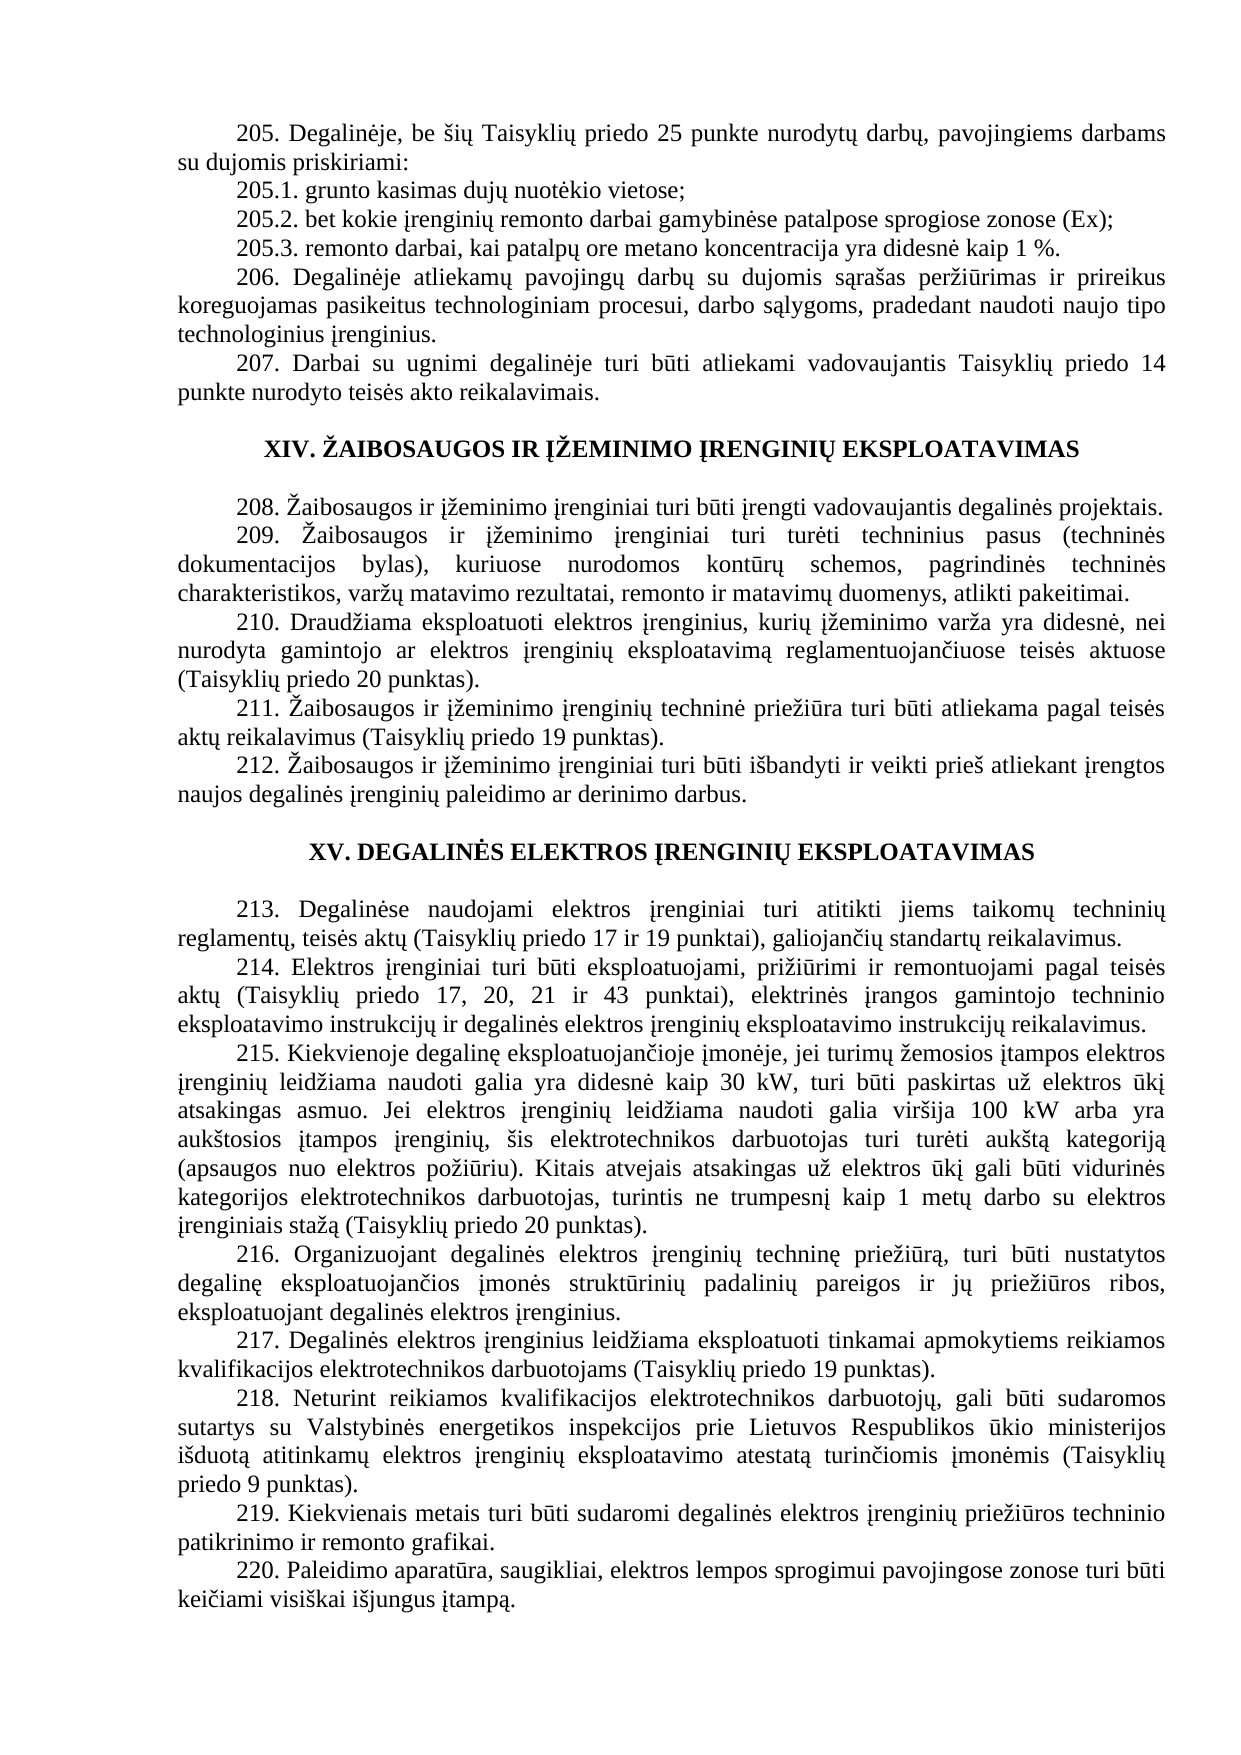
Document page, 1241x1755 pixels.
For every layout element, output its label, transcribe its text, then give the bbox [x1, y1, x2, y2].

text 219. Kiekvienais metais turi būti sudaromi degalinės elektros įrenginių priežiūros techninio patikrinimo ir remonto grafikai. [177, 1498, 1166, 1556]
text 205.3. remonto darbai, kai patalpų ore metano koncentracija yra didesnė kaip 1 %. [177, 233, 1166, 262]
text 216. Organizuojant degalinės elektros įrenginių techninę priežiūrą, turi būti nustatytos degalinę eksploatuojančios įmonės struktūrinių padalinių pareigos ir jų priežiūros ribos, eksploatuojant degalinės elektros įrenginius. [177, 1239, 1166, 1326]
text 206. Degalinėje atliekamų pavojingų darbų su dujomis sąrašas peržiūrimas ir prireikus koreguojamas pasikeitus technologiniam procesui, darbo sąlygoms, pradedant naudoti naujo tipo technologinius įrenginius. [177, 262, 1166, 348]
text 214. Elektros įrenginiai turi būti eksploatuojami, prižiūrimi ir remontuojami pagal teisės aktų (Taisyklių priedo 17, 20, 21 ir 43 punktai), elektrinės įrangos gamintojo techninio eksploatavimo instrukcijų ir degalinės elektros įrenginių eksploatavimo instrukcijų reikalavimus. [177, 952, 1166, 1038]
text 208. Žaibosaugos ir įžeminimo įrenginiai turi būti įrengti vadovaujantis degalinės projektais. [177, 492, 1166, 521]
text 207. Darbai su ugnimi degalinėje turi būti atliekami vadovaujantis Taisyklių priedo 14 punkte nurodyto teisės akto reikalavimais. [177, 348, 1166, 406]
text 218. Neturint reikiamos kvalifikacijos elektrotechnikos darbuotojų, gali būti sudaromos sutartys su Valstybinės energetikos inspekcijos prie Lietuvos Respublikos ūkio ministerijos išduotą atitinkamų elektros įrenginių eksploatavimo atestatą turinčiomis įmonėmis (Taisyklių priedo 9 punktas). [177, 1383, 1166, 1498]
text 210. Draudžiama eksploatuoti elektros įrenginius, kurių įžeminimo varža yra didesnė, nei nurodyta gamintojo ar elektros įrenginių eksploatavimą reglamentuojančiuose teisės aktuose (Taisyklių priedo 20 punktas). [177, 607, 1166, 693]
text XV. DEGALINĖS ELEKTROS ĮRENGINIŲ EKSPLOATAVIMAS [177, 837, 1166, 866]
text 220. Paleidimo aparatūra, saugikliai, elektros lempos sprogimui pavojingose zonose turi būti keičiami visiškai išjungus įtampą. [177, 1556, 1166, 1613]
text 212. Žaibosaugos ir įžeminimo įrenginiai turi būti išbandyti ir veikti prieš atliekant įrengtos naujos degalinės įrenginių paleidimo ar derinimo darbus. [177, 751, 1166, 808]
text 205. Degalinėje, be šių Taisyklių priedo 25 punkte nurodytų darbų, pavojingiems darbams su dujomis priskiriami: [177, 118, 1166, 176]
text 217. Degalinės elektros įrenginius leidžiama eksploatuoti tinkamai apmokytiems reikiamos kvalifikacijos elektrotechnikos darbuotojams (Taisyklių priedo 19 punktas). [177, 1326, 1166, 1383]
text 213. Degalinėse naudojami elektros įrenginiai turi atitikti jiems taikomų techninių reglamentų, teisės aktų (Taisyklių priedo 17 ir 19 punktai), galiojančių standartų reikalavimus. [177, 894, 1166, 952]
text XIV. ŽAIBOSAUGOS IR ĮŽEMINIMO ĮRENGINIŲ EKSPLOATAVIMAS [177, 434, 1166, 463]
text 209. Žaibosaugos ir įžeminimo įrenginiai turi turėti techninius pasus (techninės dokumentacijos bylas), kuriuose nurodomos kontūrų schemos, pagrindinės techninės charakteristikos, varžų matavimo rezultatai, remonto ir matavimų duomenys, atlikti pakeitimai. [177, 521, 1166, 607]
text 215. Kiekvienoje degalinę eksploatuojančioje įmonėje, jei turimų žemosios įtampos elektros įrenginių leidžiama naudoti galia yra didesnė kaip 30 kW, turi būti paskirtas už elektros ūkį atsakingas asmuo. Jei elektros įrenginių leidžiama naudoti galia viršija 100 kW arba yra aukštosios įtampos įrenginių, šis elektrotechnikos darbuotojas turi turėti aukštą kategoriją (apsaugos nuo elektros požiūriu). Kitais atvejais atsakingas už elektros ūkį gali būti vidurinės kategorijos elektrotechnikos darbuotojas, turintis ne trumpesnį kaip 1 metų darbo su elektros įrenginiais stažą (Taisyklių priedo 20 punktas). [177, 1038, 1166, 1239]
text 205.1. grunto kasimas dujų nuotėkio vietose; [177, 176, 1166, 204]
text 211. Žaibosaugos ir įžeminimo įrenginių techninė priežiūra turi būti atliekama pagal teisės aktų reikalavimus (Taisyklių priedo 19 punktas). [177, 693, 1166, 751]
text 205.2. bet kokie įrenginių remonto darbai gamybinėse patalpose sprogiose zonose (Ex); [177, 204, 1166, 233]
